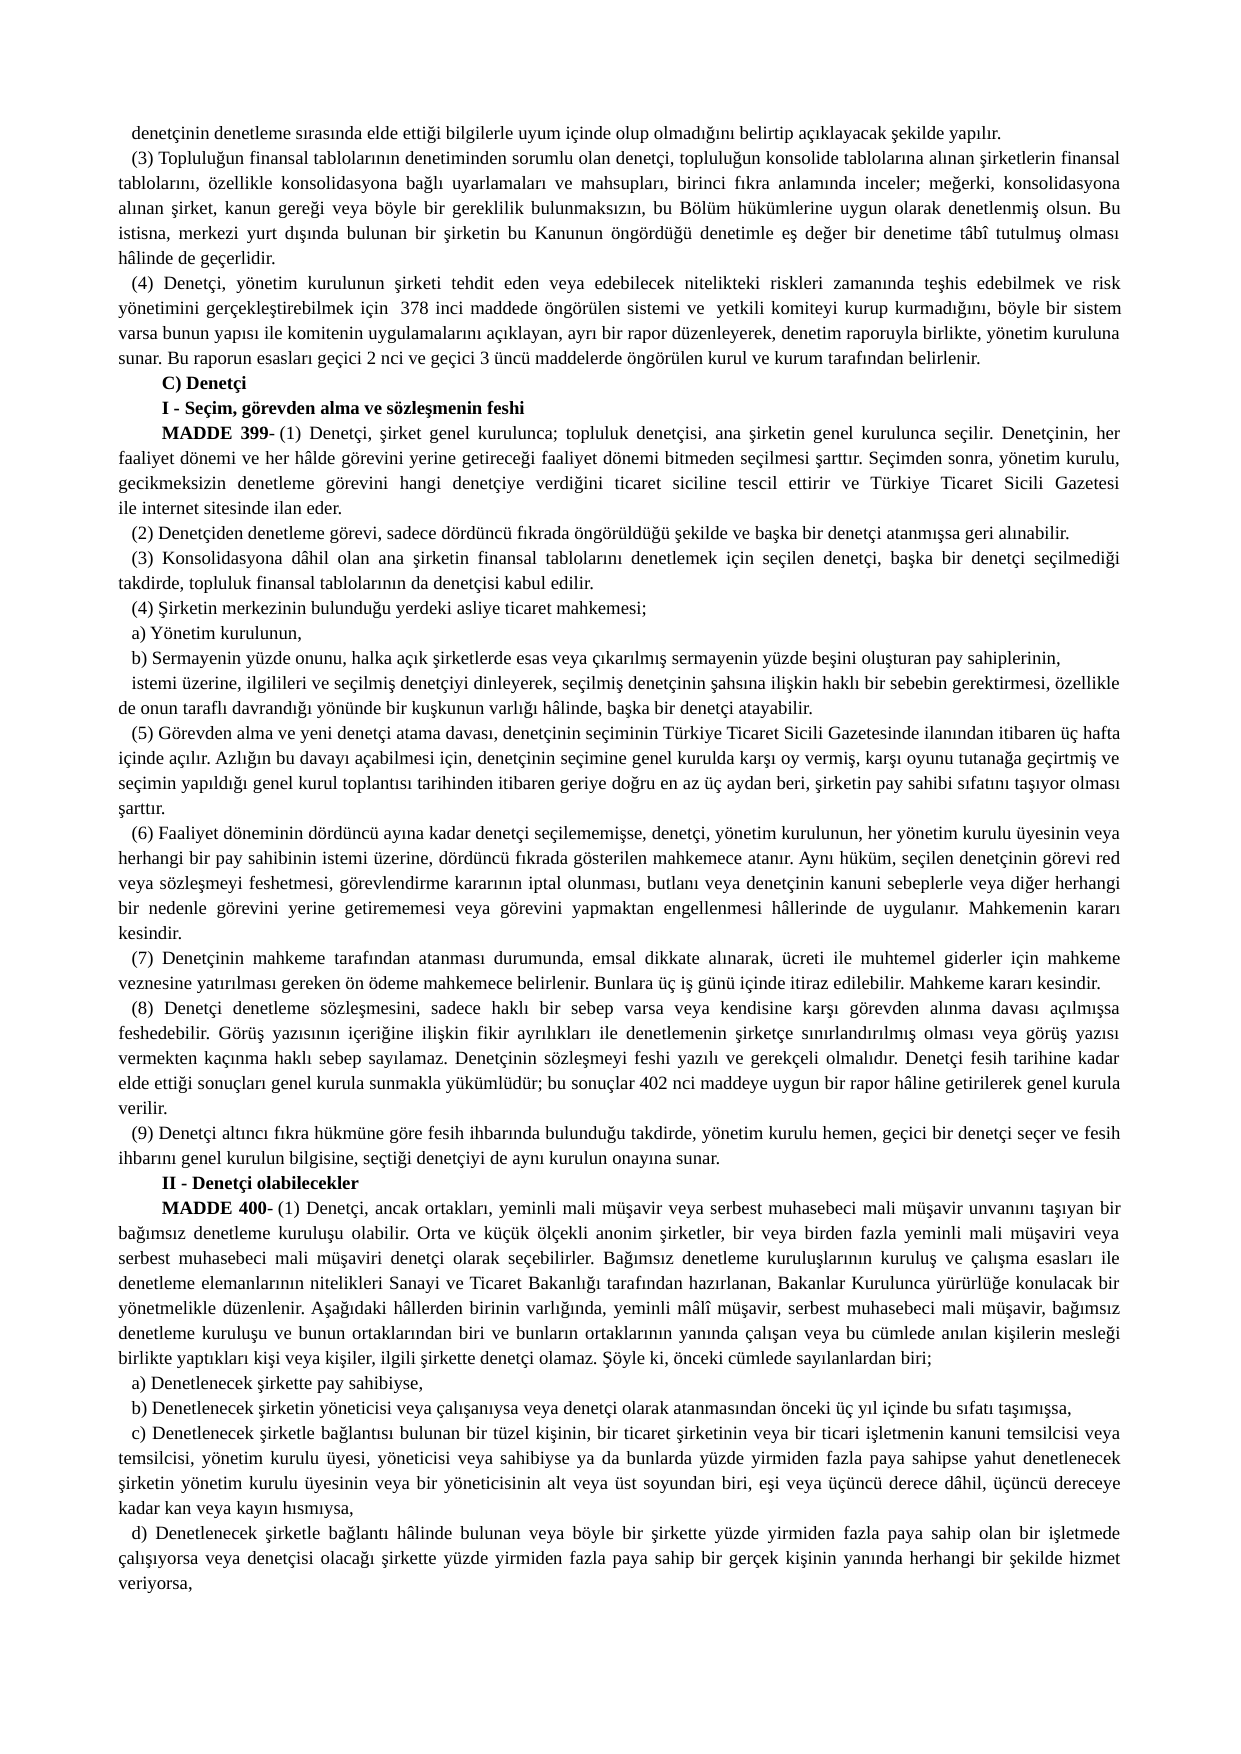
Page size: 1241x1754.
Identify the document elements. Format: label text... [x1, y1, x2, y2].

text MADDE 400- (1) Denetçi, ancak ortakları, yeminli mali müşavir veya serbest muhasebeci mali müşavir unvanını taşıyan bir bağımsız denetleme kuruluşu olabilir. Orta ve küçük ölçekli anonim şirketler, bir veya birden fazla yeminli mali müşaviri veya serbest muhasebeci mali müşaviri denetçi olarak seçebilirler. Bağımsız denetleme kuruluşlarının kuruluş ve çalışma esasları ile denetleme elemanlarının nitelikleri Sanayi ve Ticaret Bakanlığı tarafından hazırlanan, Bakanlar Kurulunca yürürlüğe konulacak bir yönetmelikle düzenlenir. Aşağıdaki hâllerden birinin varlığında, yeminli mâlî müşavir, serbest muhasebeci mali müşavir, bağımsız denetleme kuruluşu ve bunun ortaklarından biri ve bunların ortaklarının yanında çalışan veya bu cümlede anılan kişilerin mesleği birlikte yaptıkları kişi veya kişiler, ilgili şirkette denetçi olamaz. Şöyle ki, önceki cümlede sayılanlardan biri; [118, 1193, 1122, 1368]
text (7) Denetçinin mahkeme tarafından atanması durumunda, emsal dikkate alınarak, ücreti ile muhtemel giderler için mahkeme veznesine yatırılması gereken ön ödeme mahkemece belirlenir. Bunlara üç iş günü içinde itiraz edilebilir. Mahkeme kararı kesindir. [118, 943, 1122, 993]
text (8) Denetçi denetleme sözleşmesini, sadece haklı bir sebep varsa veya kendisine karşı görevden alınma davası açılmışsa feshedebilir. Görüş yazısının içeriğine ilişkin fikir ayrılıkları ile denetlemenin şirketçe sınırlandırılmış olması veya görüş yazısı vermekten kaçınma haklı sebep sayılamaz. Denetçinin sözleşmeyi feshi yazılı ve gerekçeli olmalıdır. Denetçi fesih tarihine kadar elde ettiği sonuçları genel kurula sunmakla yükümlüdür; bu sonuçlar 402 nci maddeye uygun bir rapor hâline getirilerek genel kurula verilir. [118, 993, 1122, 1118]
text c) Denetlenecek şirketle bağlantısı bulunan bir tüzel kişinin, bir ticaret şirketinin veya bir ticari işletmenin kanuni temsilcisi veya temsilcisi, yönetim kurulu üyesi, yöneticisi veya sahibiyse ya da bunlarda yüzde yirmiden fazla paya sahipse yahut denetlenecek şirketin yönetim kurulu üyesinin veya bir yöneticisinin alt veya üst soyundan biri, eşi veya üçüncü derece dâhil, üçüncü dereceye kadar kan veya kayın hısmıysa, [118, 1418, 1122, 1518]
text denetçinin denetleme sırasında elde ettiği bilgilerle uyum içinde olup olmadığını belirtip açıklayacak şekilde yapılır. [118, 118, 1122, 143]
text (3) Konsolidasyona dâhil olan ana şirketin finansal tablolarını denetlemek için seçilen denetçi, başka bir denetçi seçilmediği takdirde, topluluk finansal tablolarının da denetçisi kabul edilir. [118, 543, 1122, 593]
text (5) Görevden alma ve yeni denetçi atama davası, denetçinin seçiminin Türkiye Ticaret Sicili Gazetesinde ilanından itibaren üç hafta içinde açılır. Azlığın bu davayı açabilmesi için, denetçinin seçimine genel kurulda karşı oy vermiş, karşı oyunu tutanağa geçirtmiş ve seçimin yapıldığı genel kurul toplantısı tarihinden itibaren geriye doğru en az üç aydan beri, şirketin pay sahibi sıfatını taşıyor olması şarttır. [118, 718, 1122, 818]
text b) Denetlenecek şirketin yöneticisi veya çalışanıysa veya denetçi olarak atanmasından önceki üç yıl içinde bu sıfatı taşımışsa, [118, 1393, 1122, 1418]
text (4) Denetçi, yönetim kurulunun şirketi tehdit eden veya edebilecek nitelikteki riskleri zamanında teşhis edebilmek ve risk yönetimini gerçekleştirebilmek için 378 inci maddede öngörülen sistemi ve yetkili komiteyi kurup kurmadığını, böyle bir sistem varsa bunun yapısı ile komitenin uygulamalarını açıklayan, ayrı bir rapor düzenleyerek, denetim raporuyla birlikte, yönetim kuruluna sunar. Bu raporun esasları geçici 2 nci ve geçici 3 üncü maddelerde öngörülen kurul ve kurum tarafından belirlenir. [118, 268, 1122, 368]
text C) Denetçi [118, 368, 1122, 393]
text istemi üzerine, ilgilileri ve seçilmiş denetçiyi dinleyerek, seçilmiş denetçinin şahsına ilişkin haklı bir sebebin gerektirmesi, özellikle de onun taraflı davrandığı yönünde bir kuşkunun varlığı hâlinde, başka bir denetçi atayabilir. [118, 668, 1122, 718]
text (4) Şirketin merkezinin bulunduğu yerdeki asliye ticaret mahkemesi; [118, 593, 1122, 618]
text d) Denetlenecek şirketle bağlantı hâlinde bulunan veya böyle bir şirkette yüzde yirmiden fazla paya sahip olan bir işletmede çalışıyorsa veya denetçisi olacağı şirkette yüzde yirmiden fazla paya sahip bir gerçek kişinin yanında herhangi bir şekilde hizmet veriyorsa, [118, 1518, 1122, 1593]
text II - Denetçi olabilecekler [118, 1168, 1122, 1193]
text (2) Denetçiden denetleme görevi, sadece dördüncü fıkrada öngörüldüğü şekilde ve başka bir denetçi atanmışsa geri alınabilir. [118, 518, 1122, 543]
text (9) Denetçi altıncı fıkra hükmüne göre fesih ihbarında bulunduğu takdirde, yönetim kurulu hemen, geçici bir denetçi seçer ve fesih ihbarını genel kurulun bilgisine, seçtiği denetçiyi de aynı kurulun onayına sunar. [118, 1118, 1122, 1168]
text b) Sermayenin yüzde onunu, halka açık şirketlerde esas veya çıkarılmış sermayenin yüzde beşini oluşturan pay sahiplerinin, [118, 643, 1122, 668]
text (3) Topluluğun finansal tablolarının denetiminden sorumlu olan denetçi, topluluğun konsolide tablolarına alınan şirketlerin finansal tablolarını, özellikle konsolidasyona bağlı uyarlamaları ve mahsupları, birinci fıkra anlamında inceler; meğerki, konsolidasyona alınan şirket, kanun gereği veya böyle bir gereklilik bulunmaksızın, bu Bölüm hükümlerine uygun olarak denetlenmiş olsun. Bu istisna, merkezi yurt dışında bulunan bir şirketin bu Kanunun öngördüğü denetimle eş değer bir denetime tâbî tutulmuş olması hâlinde de geçerlidir. [118, 143, 1122, 268]
text a) Yönetim kurulunun, [118, 618, 1122, 643]
text a) Denetlenecek şirkette pay sahibiyse, [118, 1368, 1122, 1393]
text I - Seçim, görevden alma ve sözleşmenin feshi [118, 393, 1122, 418]
text MADDE 399- (1) Denetçi, şirket genel kurulunca; topluluk denetçisi, ana şirketin genel kurulunca seçilir. Denetçinin, her faaliyet dönemi ve her hâlde görevini yerine getireceği faaliyet dönemi bitmeden seçilmesi şarttır. Seçimden sonra, yönetim kurulu, gecikmeksizin denetleme görevini hangi denetçiye verdiğini ticaret siciline tescil ettirir ve Türkiye Ticaret Sicili Gazetesi ile internet sitesinde ilan eder. [118, 418, 1122, 518]
text (6) Faaliyet döneminin dördüncü ayına kadar denetçi seçilememişse, denetçi, yönetim kurulunun, her yönetim kurulu üyesinin veya herhangi bir pay sahibinin istemi üzerine, dördüncü fıkrada gösterilen mahkemece atanır. Aynı hüküm, seçilen denetçinin görevi red veya sözleşmeyi feshetmesi, görevlendirme kararının iptal olunması, butlanı veya denetçinin kanuni sebeplerle veya diğer herhangi bir nedenle görevini yerine getirememesi veya görevini yapmaktan engellenmesi hâllerinde de uygulanır. Mahkemenin kararı kesindir. [118, 818, 1122, 943]
